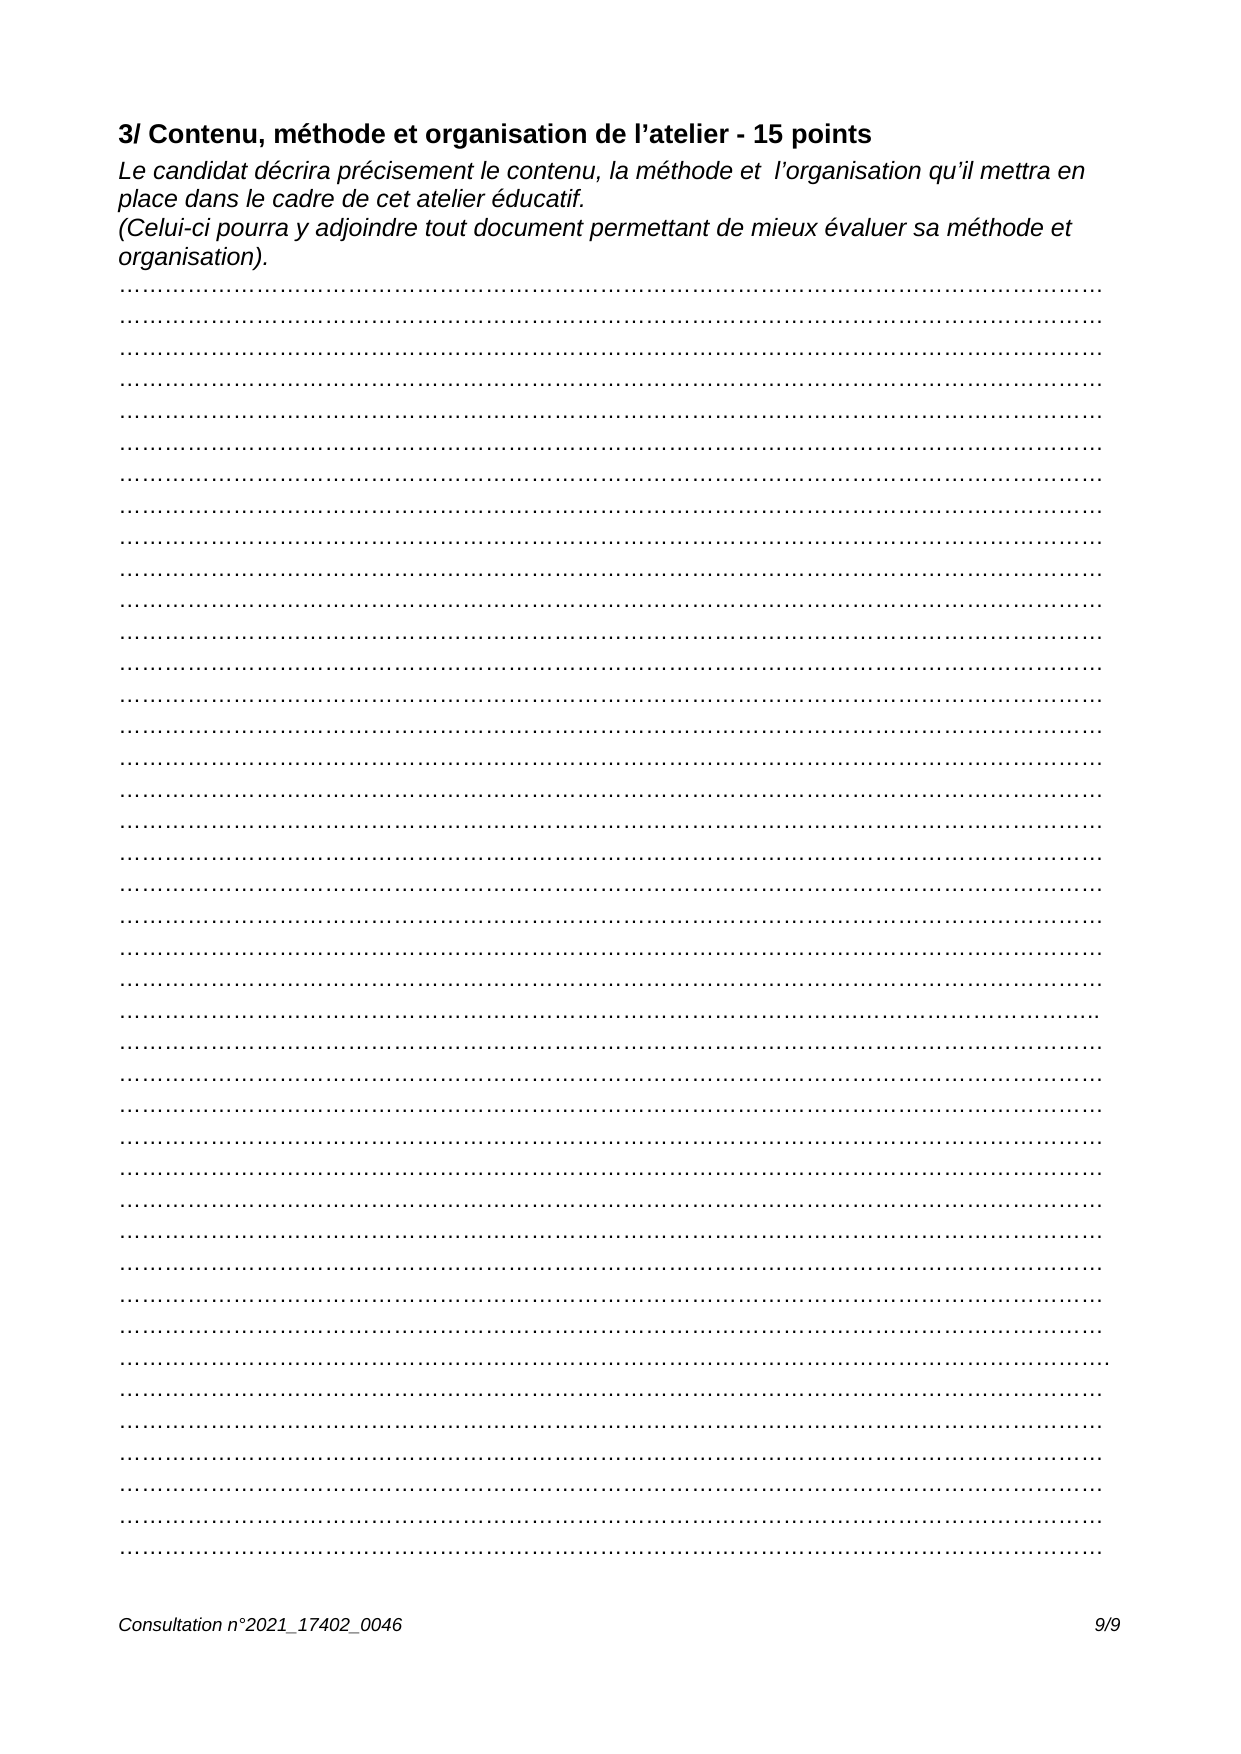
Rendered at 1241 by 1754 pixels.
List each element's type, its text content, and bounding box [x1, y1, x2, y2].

text ………………………………………………………………………………………………………………………………………………………………………………………………………………………………………………………………………………………………………………………………………………………………………………………………………………………………………………………………………………………………………………………………………………………………………………………………………………………………………………………………………………………………………………………………………………………………………………………………………………………………………………………………………………………………………………………………………………………………………………………………………………………………………………………………………………………………………………………………………………………………………………………………………………………………………………………………………………………………………………………………………………………………………………………………………………………………………………………………………………………………………………………………………………………………………………………………………………………………………………………………………………………………………………………………………………………………………………………………………………………………………………………………………………………………………………………………………………………………………………………………………………………………………………………………………………………………………………………………………………………………………………………………………………………………………………………………………………………………………………………………………………………………………………………………………………………………………………………………………………………………………………………………………………………………………………………………………………………………………………………………………………………………………………………………………………………………………………………………………………………………….………………………….. [118, 271, 1122, 1023]
text 3/ Contenu, méthode et organisation de l’atelier - 15 points [118, 118, 1122, 149]
text Le candidat décrira précisement le contenu, la méthode et l’organisation qu’il mettra en place dans le cadre de cet atelier éducatif. [118, 156, 1122, 213]
text ……………………………………………………………………………………………………………………………………………………………………………………………………………………………………………………………………………………………………………………………………………………………………………………………………………………………………………………………………………………………………………………………………………………………………………………………………………………………………………………………………………………………………………………………………………………………………………………………………………………………………………………………………………………………………………………………………………………………………………………………………………………………………………………………………………………………………………………………………………………………………………………………………………………………………………………………………………………………………………. [118, 1028, 1122, 1370]
text ……………………………………………………………………………………………………………………………………………………………………………………………………………………………………………………………………………………………………………………………………………………………………………………………………………………………………………………………………………………………………………………………………………………………………………………………………………………………………………………………………………………………………………… [118, 1375, 1122, 1559]
text (Celui-ci pourra y adjoindre tout document permettant de mieux évaluer sa méthode et organisation). [118, 213, 1122, 271]
